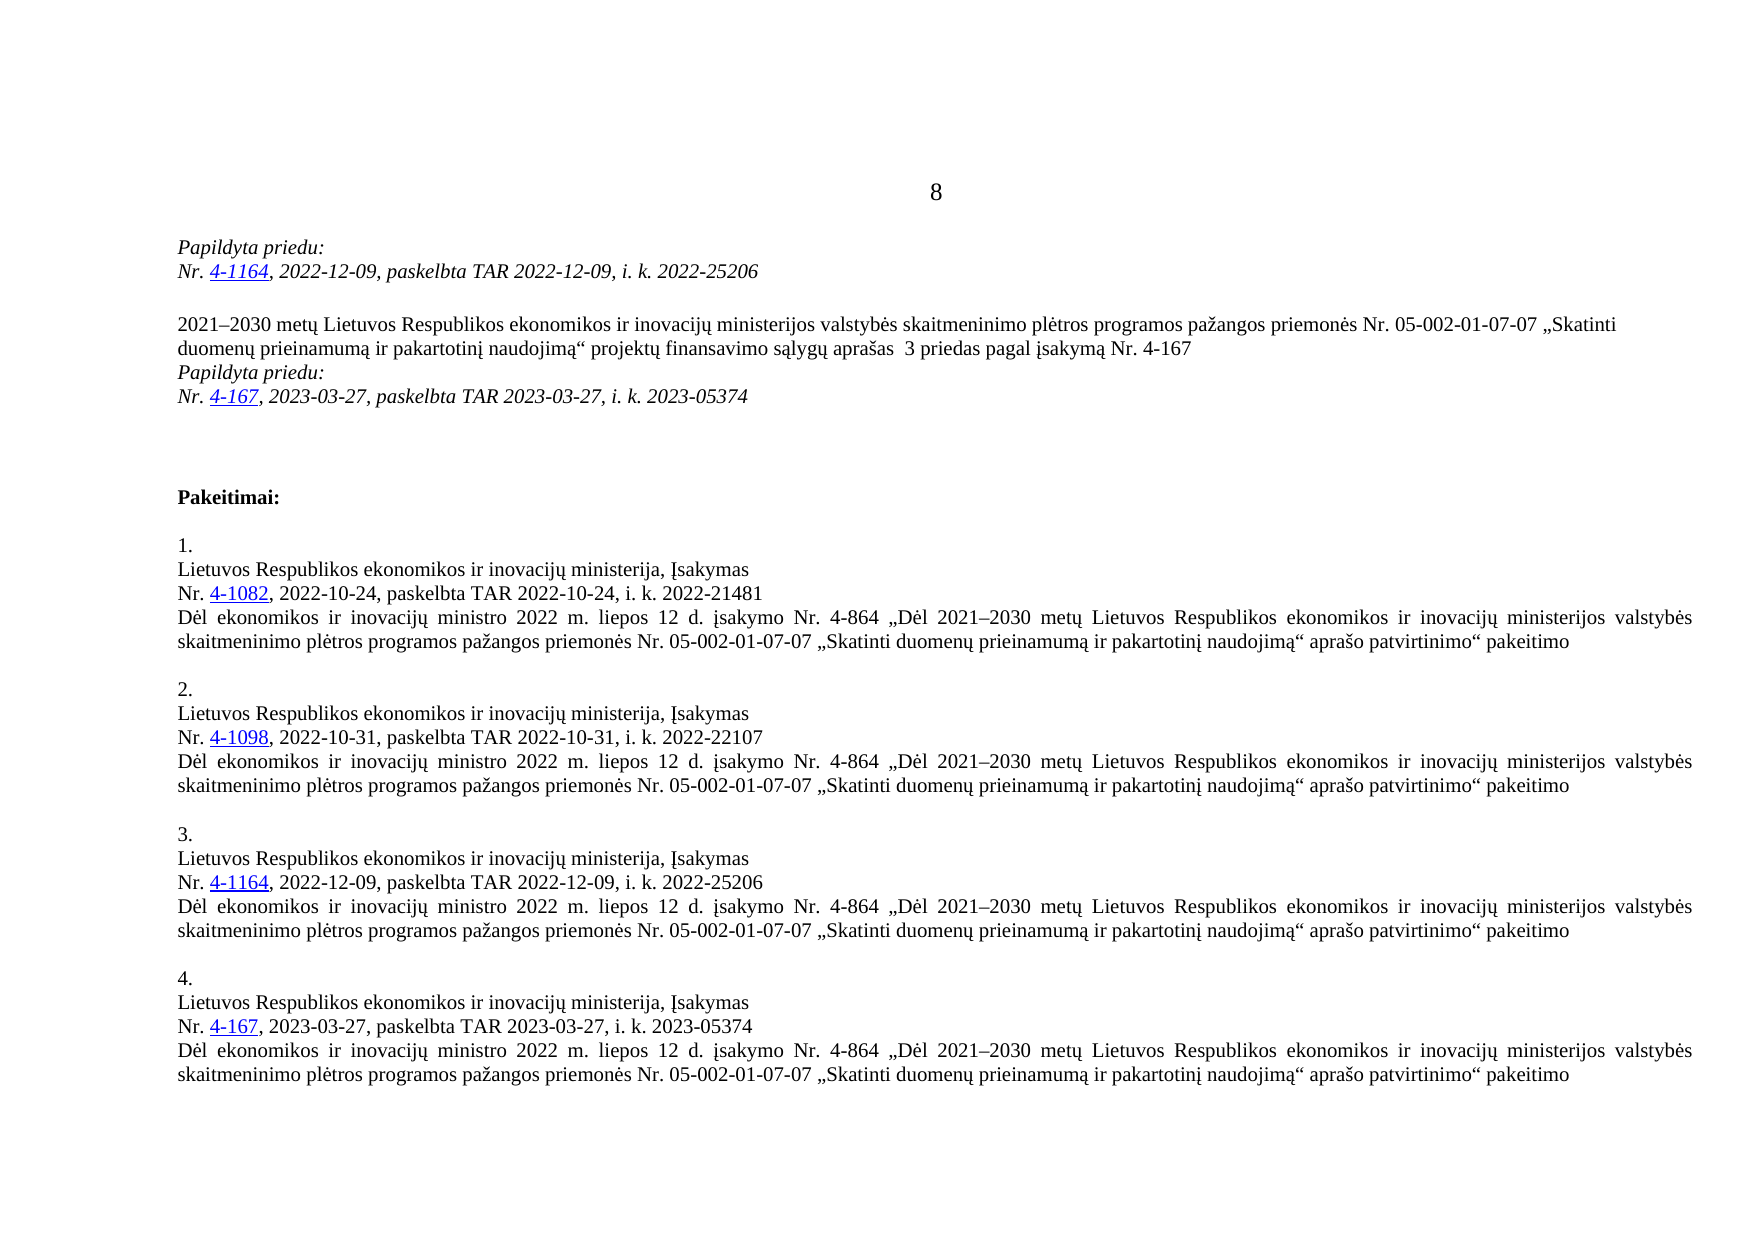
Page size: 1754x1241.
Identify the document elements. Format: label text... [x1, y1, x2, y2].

text Dėl ekonomikos ir inovacijų ministro 2022 m. liepos 12 d. įsakymo Nr. 4-864 „Dėl 2021–2030 metų Lietuvos Respublikos ekonomikos ir inovacijų ministerijos valstybės skaitmeninimo plėtros programos pažangos priemonės Nr. 05-002-01-07-07 „Skatinti duomenų prieinamumą ir pakartotinį naudojimą“ aprašo patvirtinimo“ pakeitimo [177, 749, 1695, 797]
text Dėl ekonomikos ir inovacijų ministro 2022 m. liepos 12 d. įsakymo Nr. 4-864 „Dėl 2021–2030 metų Lietuvos Respublikos ekonomikos ir inovacijų ministerijos valstybės skaitmeninimo plėtros programos pažangos priemonės Nr. 05-002-01-07-07 „Skatinti duomenų prieinamumą ir pakartotinį naudojimą“ aprašo patvirtinimo“ pakeitimo [177, 1038, 1695, 1086]
text Nr. 4-167, 2023-03-27, paskelbta TAR 2023-03-27, i. k. 2023-05374 [177, 1014, 1695, 1038]
text 2. [177, 677, 1695, 701]
text Lietuvos Respublikos ekonomikos ir inovacijų ministerija, Įsakymas [177, 701, 1695, 725]
text Nr. 4-1082, 2022-10-24, paskelbta TAR 2022-10-24, i. k. 2022-21481 [177, 581, 1695, 605]
text Nr. 4-1164, 2022-12-09, paskelbta TAR 2022-12-09, i. k. 2022-25206 [177, 870, 1695, 894]
text 3. [177, 822, 1695, 846]
text Nr. 4-1164, 2022-12-09, paskelbta TAR 2022-12-09, i. k. 2022-25206 [177, 259, 1695, 283]
text Lietuvos Respublikos ekonomikos ir inovacijų ministerija, Įsakymas [177, 846, 1695, 870]
text 1. [177, 533, 1695, 557]
text Dėl ekonomikos ir inovacijų ministro 2022 m. liepos 12 d. įsakymo Nr. 4-864 „Dėl 2021–2030 metų Lietuvos Respublikos ekonomikos ir inovacijų ministerijos valstybės skaitmeninimo plėtros programos pažangos priemonės Nr. 05-002-01-07-07 „Skatinti duomenų prieinamumą ir pakartotinį naudojimą“ aprašo patvirtinimo“ pakeitimo [177, 605, 1695, 653]
text Lietuvos Respublikos ekonomikos ir inovacijų ministerija, Įsakymas [177, 990, 1695, 1014]
text Pakeitimai: [177, 485, 1695, 509]
text Papildyta priedu: [177, 235, 1695, 259]
text 4. [177, 966, 1695, 990]
text Lietuvos Respublikos ekonomikos ir inovacijų ministerija, Įsakymas [177, 557, 1695, 581]
text Papildyta priedu: [177, 360, 1695, 384]
text Nr. 4-1098, 2022-10-31, paskelbta TAR 2022-10-31, i. k. 2022-22107 [177, 725, 1695, 749]
text Dėl ekonomikos ir inovacijų ministro 2022 m. liepos 12 d. įsakymo Nr. 4-864 „Dėl 2021–2030 metų Lietuvos Respublikos ekonomikos ir inovacijų ministerijos valstybės skaitmeninimo plėtros programos pažangos priemonės Nr. 05-002-01-07-07 „Skatinti duomenų prieinamumą ir pakartotinį naudojimą“ aprašo patvirtinimo“ pakeitimo [177, 894, 1695, 942]
text Nr. 4-167, 2023-03-27, paskelbta TAR 2023-03-27, i. k. 2023-05374 [177, 384, 1695, 408]
text 2021–2030 metų Lietuvos Respublikos ekonomikos ir inovacijų ministerijos valstybės skaitmeninimo plėtros programos pažangos priemonės Nr. 05-002-01-07-07 „Skatinti duomenų prieinamumą ir pakartotinį naudojimą“ projektų finansavimo sąlygų aprašas 3 priedas pagal įsakymą Nr. 4-167 [177, 312, 1695, 360]
